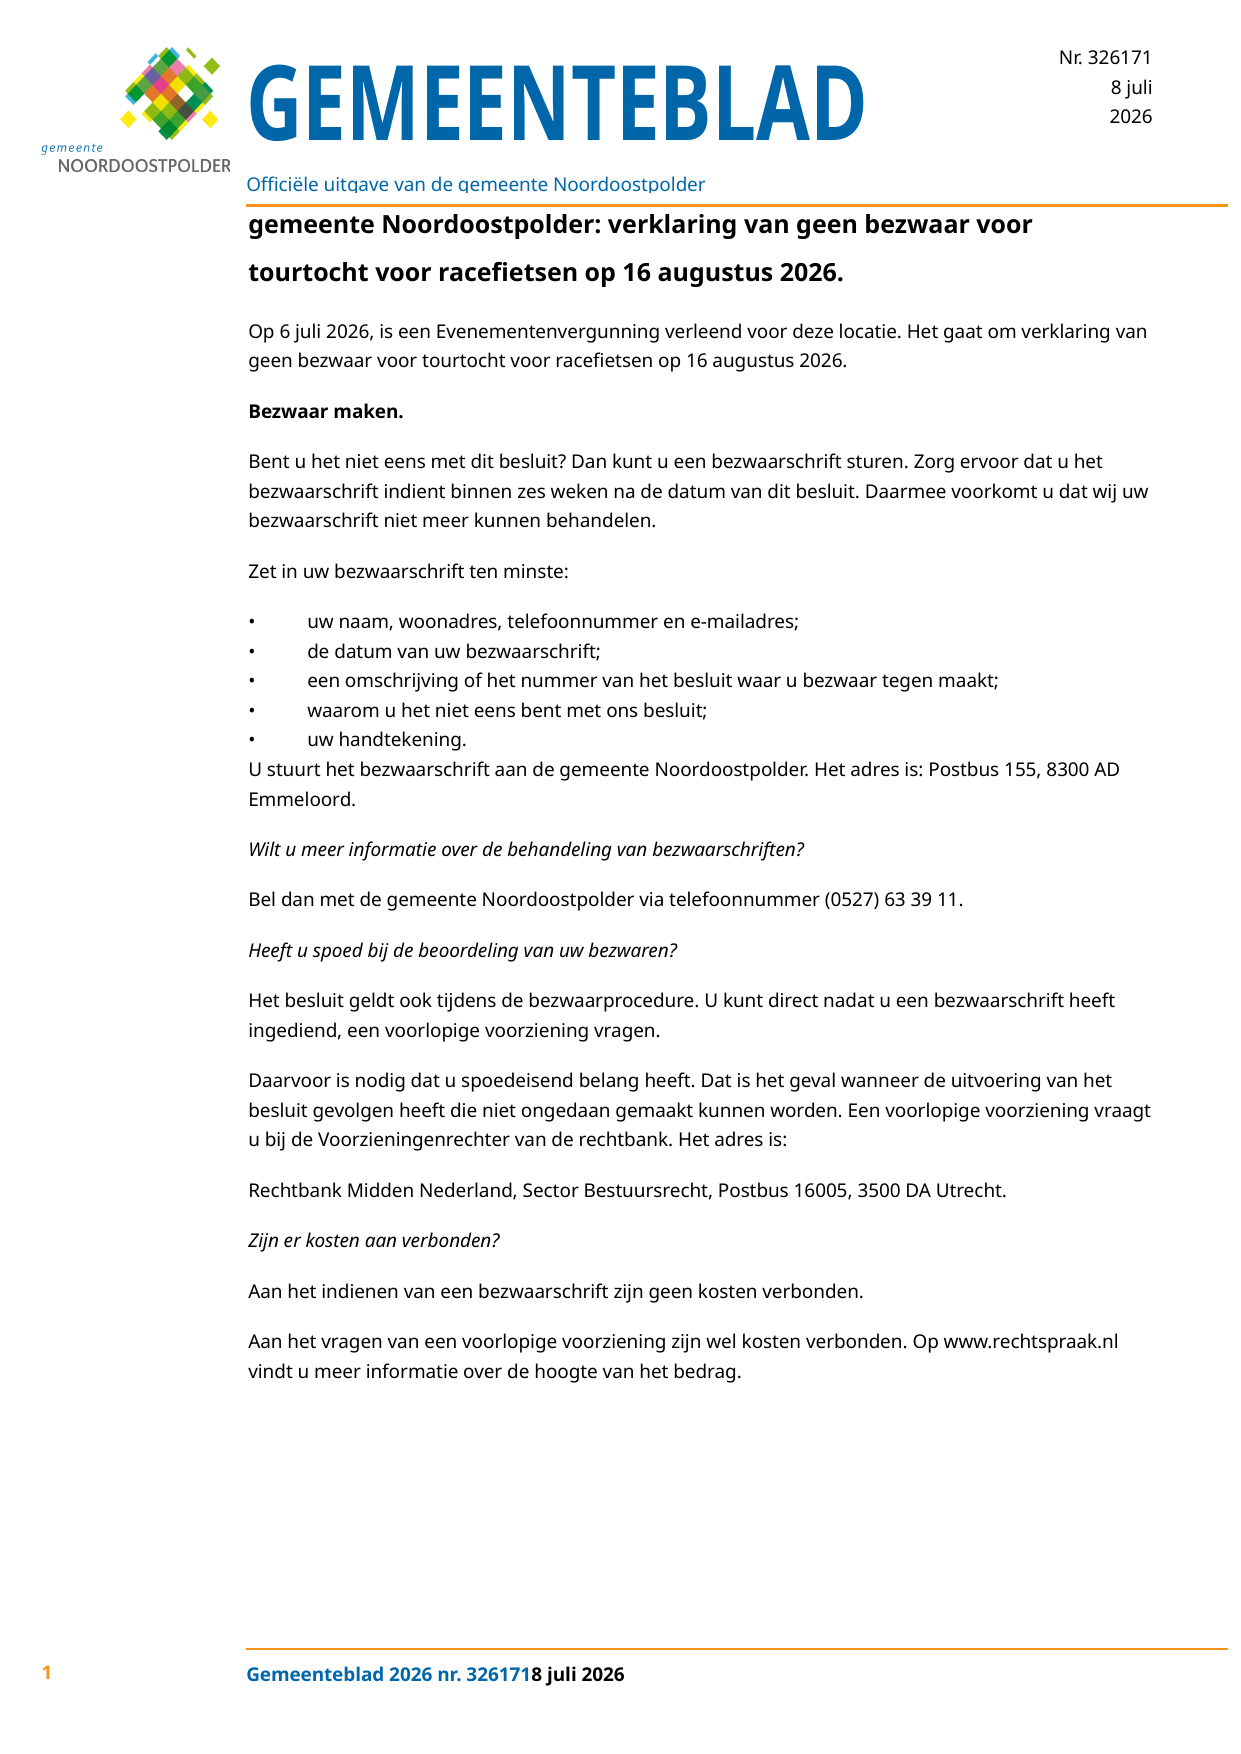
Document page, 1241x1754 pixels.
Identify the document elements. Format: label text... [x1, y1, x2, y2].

text Op 6 juli 2026, is een Evenementenvergunning verleend voor deze locatie. Het gaat om verklaring van geen bezwaar voor tourtocht voor racefietsen op 16 augustus 2026. [248, 318, 1152, 373]
text Het besluit geldt ook tijdens de bezwaarprocedure. U kunt direct nadat u een bezwaarschrift heeft ingediend, een voorlopige voorziening vragen. [248, 987, 1152, 1043]
text Aan het indienen van een bezwaarschrift zijn geen kosten verbonden. [248, 1278, 1152, 1304]
list waarom u het niet eens bent met ons besluit; [248, 697, 1152, 723]
text Daarvoor is nodig dat u spoedeisend belang heeft. Dat is het geval wanneer de uitvoering van het besluit gevolgen heeft die niet ongedaan gemaakt kunnen worden. Een voorlopige voorziening vraagt u bij de Voorzieningenrechter van de rechtbank. Het adres is: [248, 1067, 1152, 1152]
picture [41, 47, 231, 172]
list de datum van uw bezwaarschrift; [248, 638, 1152, 664]
text Bel dan met de gemeente Noordoostpolder via telefoonnummer (0527) 63 39 11. [248, 887, 1152, 912]
text U stuurt het bezwaarschrift aan de gemeente Noordoostpolder. Het adres is: Postbus 155, 8300 AD Emmeloord. [248, 756, 1152, 812]
text Zet in uw bezwaarschrift ten minste: [248, 558, 1152, 584]
text Zijn er kosten aan verbonden? [248, 1227, 1152, 1253]
text Aan het vragen van een voorlopige voorziening zijn wel kosten verbonden. Op www.rechtspraak.nl vindt u meer informatie over de hoogte van het bedrag. [248, 1328, 1152, 1384]
text Bent u het niet eens met dit besluit? Dan kunt u een bezwaarschrift sturen. Zorg ervoor dat u het bezwaarschrift indient binnen zes weken na de datum van dit besluit. Daarmee voorkomt u dat wij uw bezwaarschrift niet meer kunnen behandelen. [248, 448, 1152, 533]
text Rechtbank Midden Nederland, Sector Bestuursrecht, Postbus 16005, 3500 DA Utrecht. [248, 1177, 1152, 1203]
list uw handtekening. [248, 727, 1152, 752]
text Bezwaar maken. [248, 398, 1152, 424]
text gemeente Noordoostpolder: verklaring van geen bezwaar voor tourtocht voor racefietsen op 16 augustus 2026. [248, 207, 1152, 288]
text Wilt u meer informatie over de behandeling van bezwaarschriften? [248, 836, 1152, 862]
list uw naam, woonadres, telefoonnummer en e-mailadres; [248, 608, 1152, 634]
text Heeft u spoed bij de beoordeling van uw bezwaren? [248, 937, 1152, 963]
list een omschrijving of het nummer van het besluit waar u bezwaar tegen maakt; [248, 667, 1152, 693]
